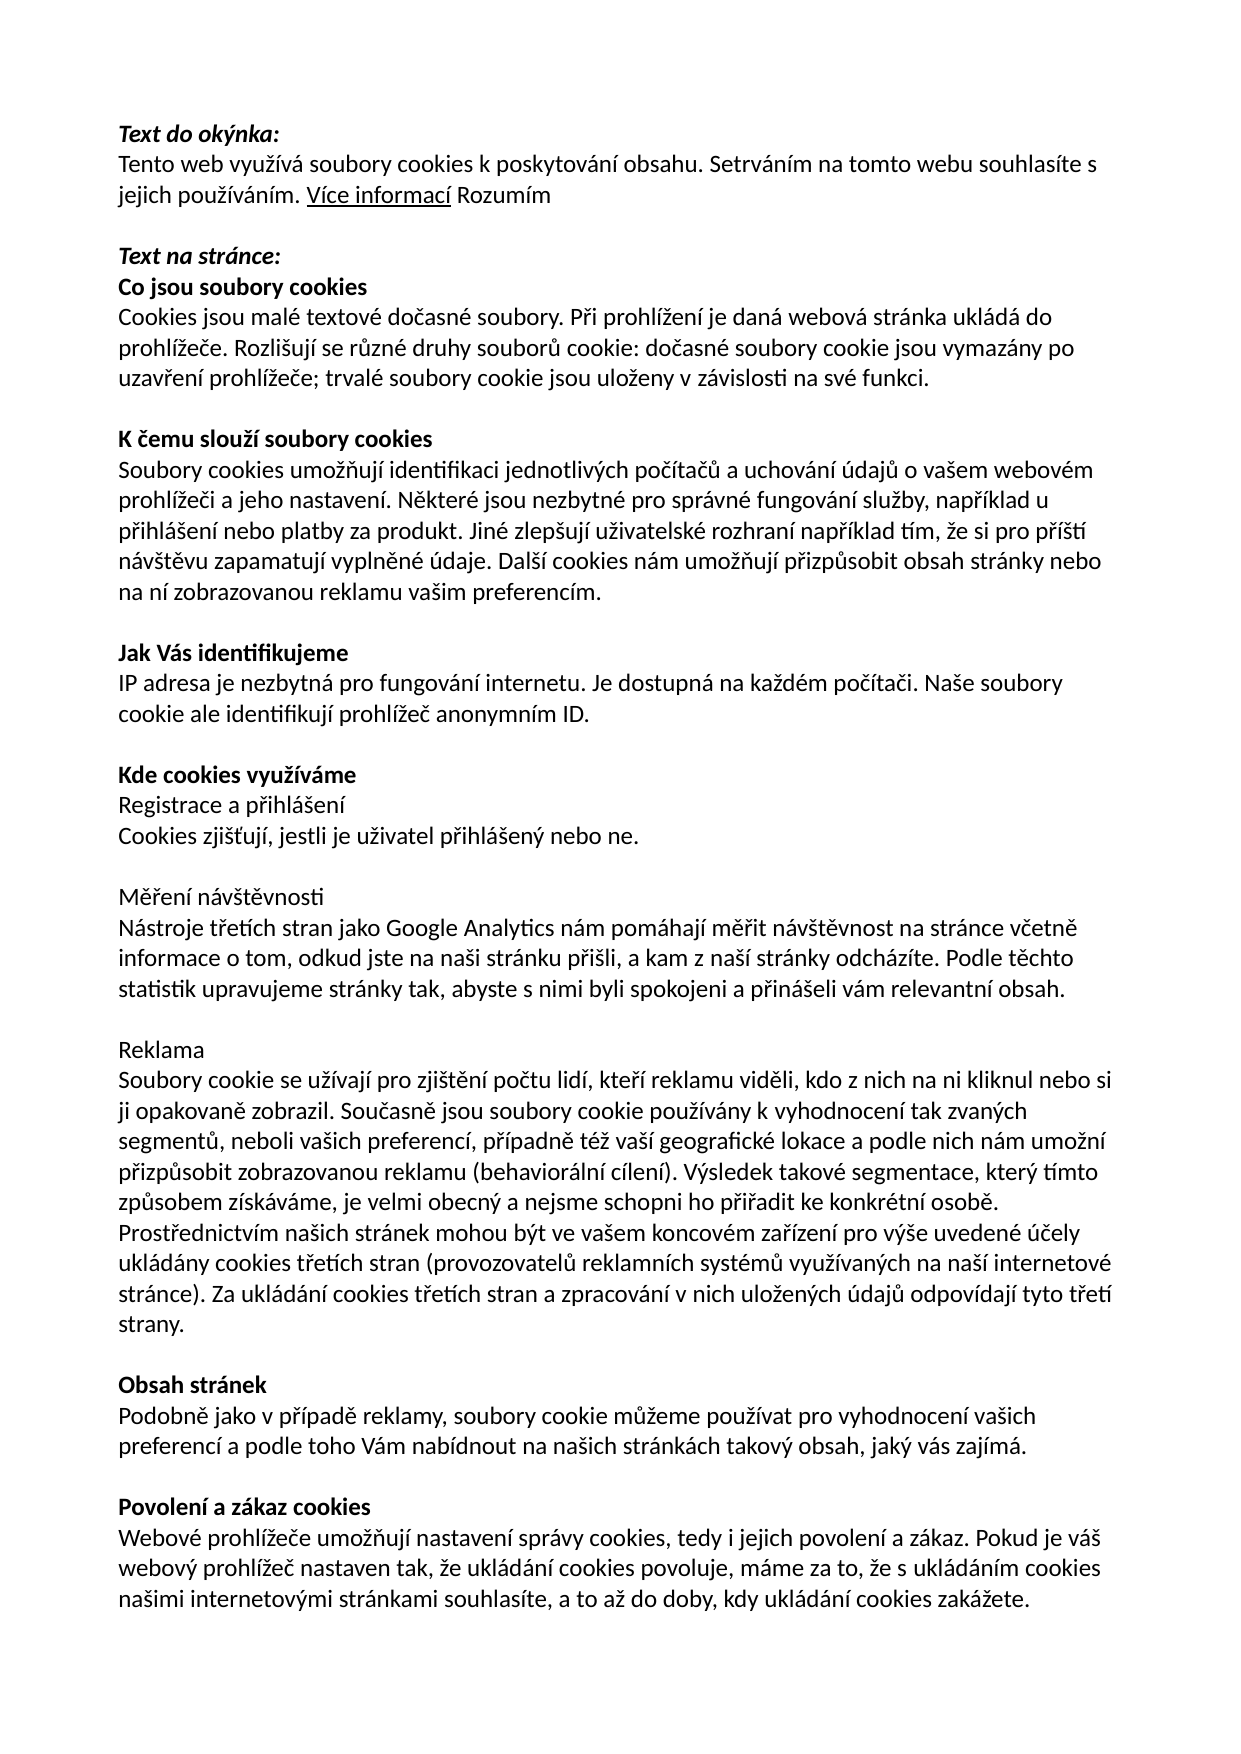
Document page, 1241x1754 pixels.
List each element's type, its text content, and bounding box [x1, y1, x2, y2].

text Tento web využívá soubory cookies k poskytování obsahu. Setrváním na tomto webu souhlasíte s jejich používáním. Více informací Rozumím [118, 149, 1122, 210]
text Jak Vás identifikujeme [118, 637, 1122, 667]
text Cookies zjišťují, jestli je uživatel přihlášený nebo ne. [118, 820, 1122, 851]
text Text do okýnka: [118, 118, 1122, 149]
text Kde cookies využíváme [118, 759, 1122, 789]
text IP adresa je nezbytná pro fungování internetu. Je dostupná na každém počítači. Naše soubory cookie ale identifikují prohlížeč anonymním ID. [118, 667, 1122, 728]
text Měření návštěvnosti [118, 881, 1122, 912]
text Webové prohlížeče umožňují nastavení správy cookies, tedy i jejich povolení a zákaz. Pokud je váš webový prohlížeč nastaven tak, že ukládání cookies povoluje, máme za to, že s ukládáním cookies našimi internetovými stránkami souhlasíte, a to až do doby, kdy ukládání cookies zakážete. [118, 1522, 1122, 1614]
text Nástroje třetích stran jako Google Analytics nám pomáhají měřit návštěvnost na stránce včetně informace o tom, odkud jste na naši stránku přišli, a kam z naší stránky odcházíte. Podle těchto statistik upravujeme stránky tak, abyste s nimi byli spokojeni a přinášeli vám relevantní obsah. [118, 912, 1122, 1003]
text Obsah stránek [118, 1369, 1122, 1400]
text Co jsou soubory cookies [118, 271, 1122, 301]
text Registrace a přihlášení [118, 789, 1122, 820]
text Soubory cookies umožňují identifikaci jednotlivých počítačů a uchování údajů o vašem webovém prohlížeči a jeho nastavení. Některé jsou nezbytné pro správné fungování služby, například u přihlášení nebo platby za produkt. Jiné zlepšují uživatelské rozhraní například tím, že si pro příští návštěvu zapamatují vyplněné údaje. Další cookies nám umožňují přizpůsobit obsah stránky nebo na ní zobrazovanou reklamu vašim preferencím. [118, 454, 1122, 606]
text Podobně jako v případě reklamy, soubory cookie můžeme používat pro vyhodnocení vašich preferencí a podle toho Vám nabídnout na našich stránkách takový obsah, jaký vás zajímá. [118, 1400, 1122, 1461]
text Povolení a zákaz cookies [118, 1492, 1122, 1522]
text Soubory cookie se užívají pro zjištění počtu lidí, kteří reklamu viděli, kdo z nich na ni kliknul nebo si ji opakovaně zobrazil. Současně jsou soubory cookie používány k vyhodnocení tak zvaných segmentů, neboli vašich preferencí, případně též vaší geografické lokace a podle nich nám umožní přizpůsobit zobrazovanou reklamu (behaviorální cílení). Výsledek takové segmentace, který tímto způsobem získáváme, je velmi obecný a nejsme schopni ho přiřadit ke konkrétní osobě. Prostřednictvím našich stránek mohou být ve vašem koncovém zařízení pro výše uvedené účely ukládány cookies třetích stran (provozovatelů reklamních systémů využívaných na naší internetové stránce). Za ukládání cookies třetích stran a zpracování v nich uložených údajů odpovídají tyto třetí strany. [118, 1064, 1122, 1339]
text Cookies jsou malé textové dočasné soubory. Při prohlížení je daná webová stránka ukládá do prohlížeče. Rozlišují se různé druhy souborů cookie: dočasné soubory cookie jsou vymazány po uzavření prohlížeče; trvalé soubory cookie jsou uloženy v závislosti na své funkci. [118, 301, 1122, 393]
text Text na stránce: [118, 240, 1122, 271]
text K čemu slouží soubory cookies [118, 423, 1122, 454]
text Reklama [118, 1034, 1122, 1064]
